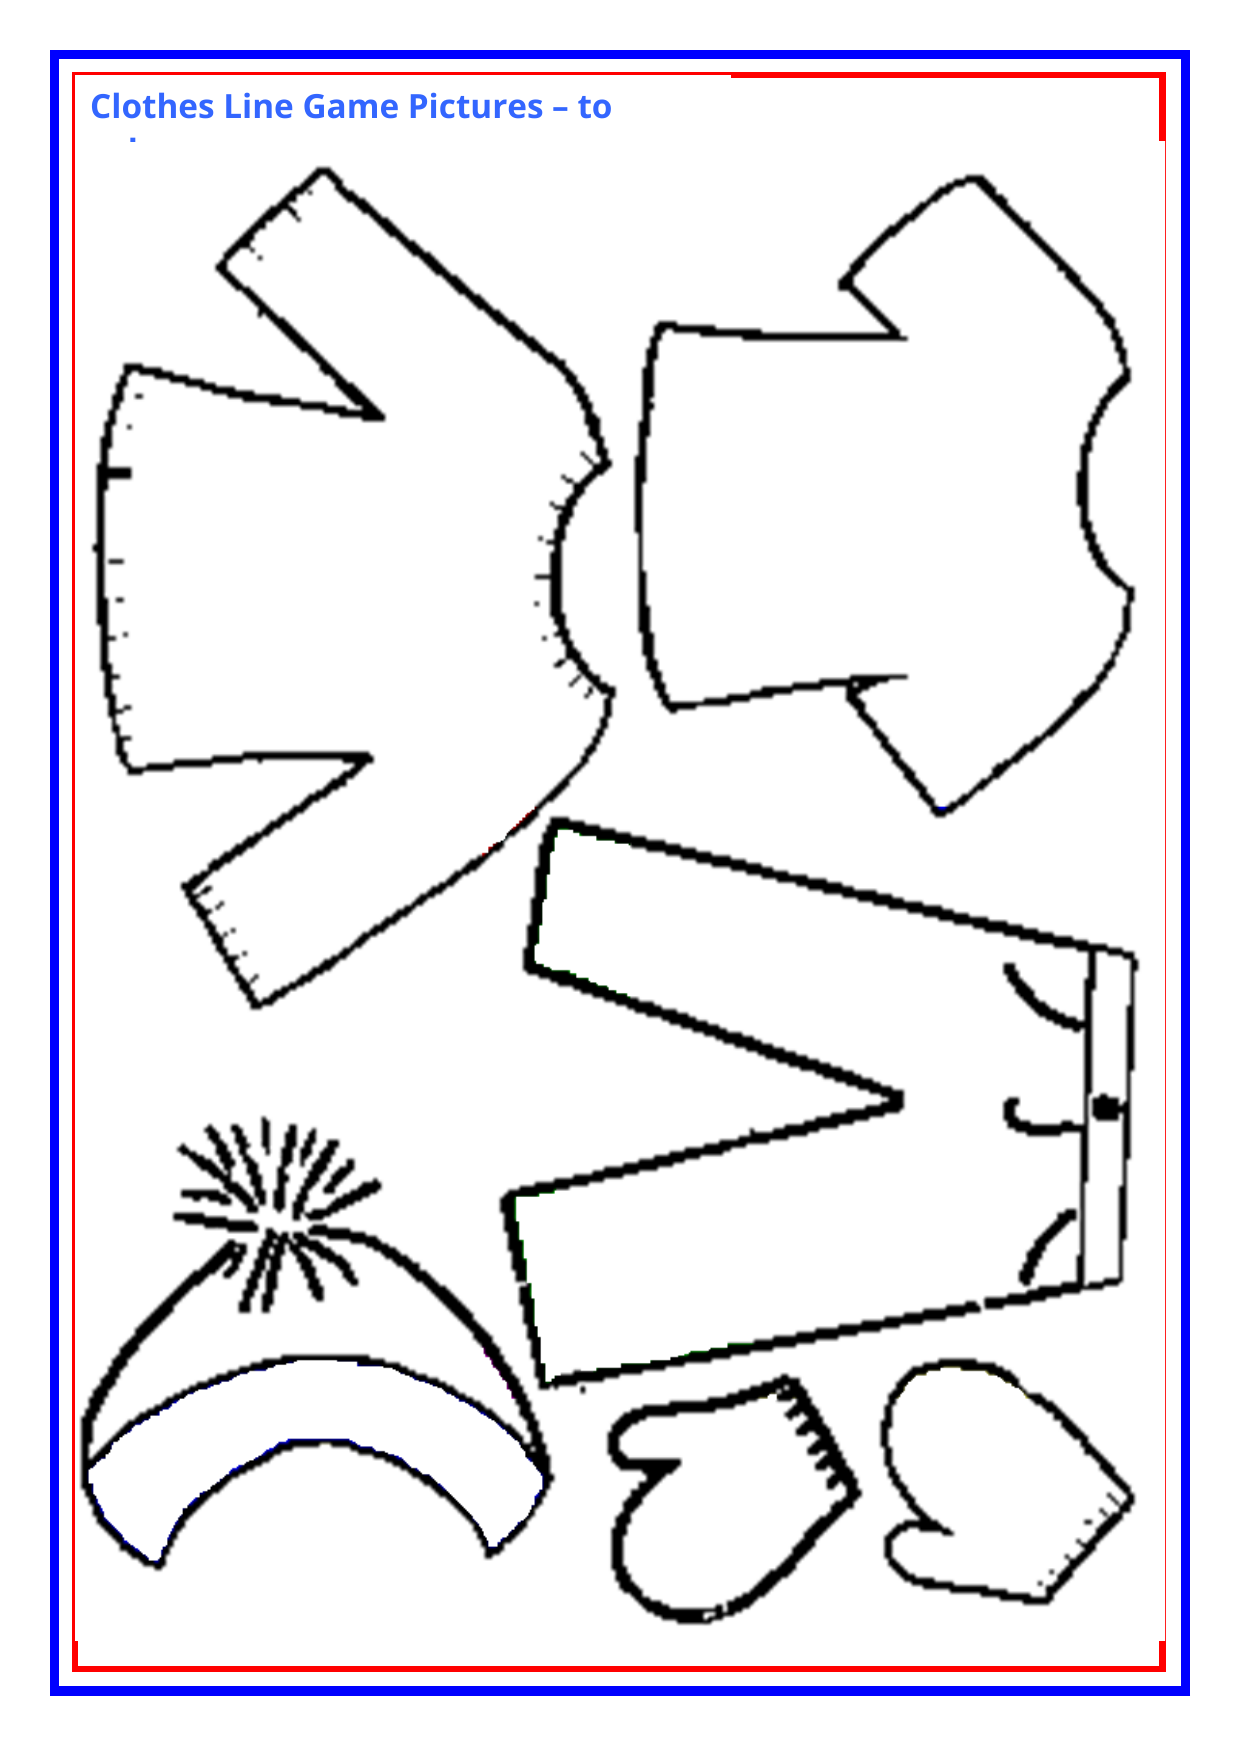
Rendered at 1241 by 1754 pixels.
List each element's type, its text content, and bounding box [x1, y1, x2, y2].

text Clothes Line Game Pictures – to colour [90, 82, 716, 142]
